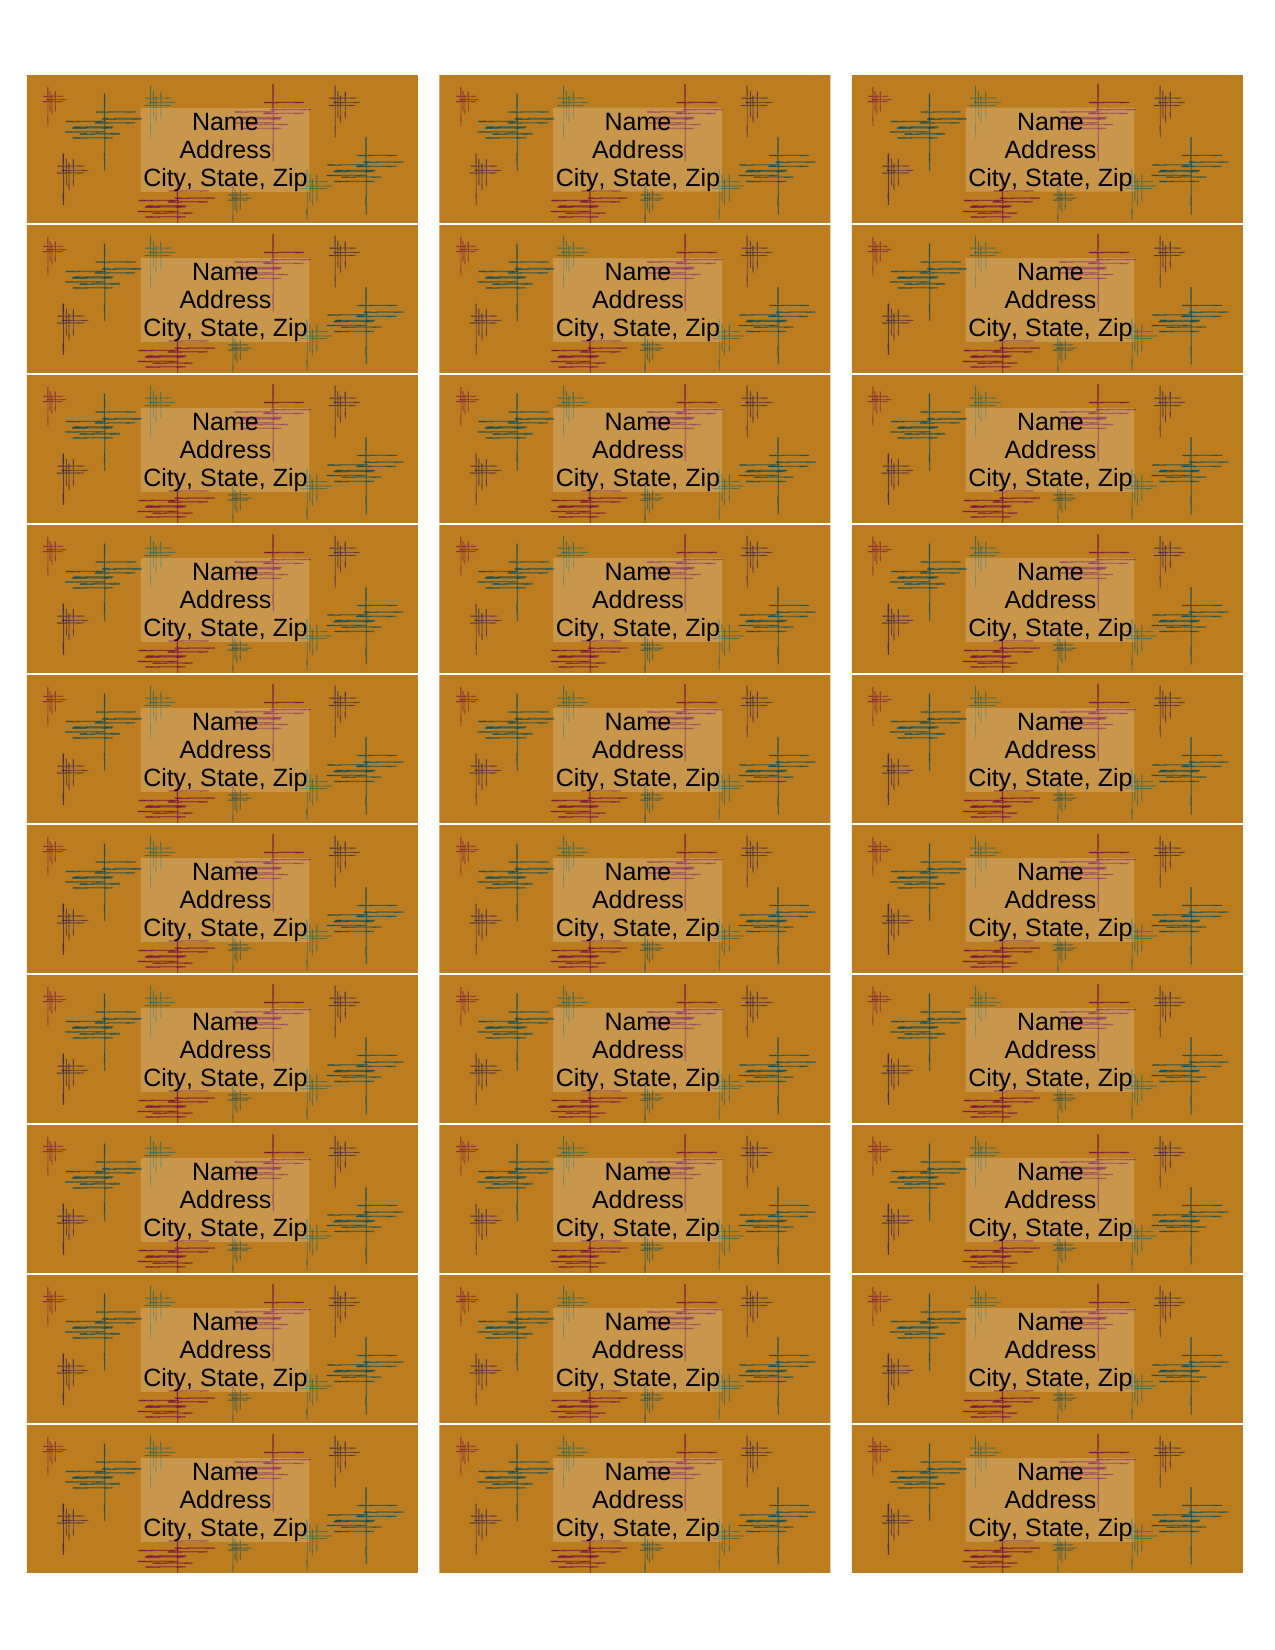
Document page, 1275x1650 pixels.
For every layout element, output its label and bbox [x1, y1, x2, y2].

picture [851, 225, 1243, 373]
picture [851, 825, 1243, 973]
table_cell [27, 525, 421, 675]
table_cell [421, 975, 439, 1125]
picture [26, 1275, 418, 1423]
picture [851, 75, 1243, 223]
table_cell [833, 825, 852, 975]
picture [439, 1275, 831, 1423]
table_cell [421, 375, 439, 525]
picture [26, 825, 418, 973]
table_header [833, 75, 852, 225]
table_cell [27, 1425, 421, 1575]
table_cell [421, 1425, 439, 1575]
table_cell [27, 225, 421, 375]
picture [439, 75, 831, 223]
picture [851, 1125, 1243, 1273]
picture [851, 375, 1243, 523]
table_cell [421, 225, 439, 375]
table_cell [421, 675, 439, 825]
picture [26, 225, 418, 373]
table_cell [833, 675, 852, 825]
table_cell [852, 525, 1246, 675]
table_cell [852, 975, 1246, 1125]
table_cell [852, 225, 1246, 375]
picture [439, 975, 831, 1123]
table_cell [27, 375, 421, 525]
picture [26, 375, 418, 523]
table_cell [421, 825, 439, 975]
picture [439, 675, 831, 823]
table_cell [833, 375, 852, 525]
table_header [27, 75, 421, 225]
picture [26, 675, 418, 823]
picture [26, 75, 418, 223]
table_cell [833, 975, 852, 1125]
table_cell [833, 1125, 852, 1275]
picture [851, 975, 1243, 1123]
picture [439, 525, 831, 673]
picture [851, 1425, 1243, 1573]
table_cell [852, 1425, 1246, 1575]
table_cell [27, 1125, 421, 1275]
table_cell [852, 375, 1246, 525]
table_cell [27, 1275, 421, 1425]
table_header [852, 75, 1246, 225]
picture [439, 1125, 831, 1273]
table_cell [833, 1425, 852, 1575]
table_cell [833, 525, 852, 675]
table_cell [27, 675, 421, 825]
table_cell [421, 1275, 439, 1425]
table_cell [852, 825, 1246, 975]
picture [851, 675, 1243, 823]
table_cell [421, 1125, 439, 1275]
picture [439, 375, 831, 523]
table_cell [852, 675, 1246, 825]
picture [851, 1275, 1243, 1423]
table_cell [833, 1275, 852, 1425]
picture [439, 825, 831, 973]
picture [26, 975, 418, 1123]
picture [26, 525, 418, 673]
picture [851, 525, 1243, 673]
picture [26, 1425, 418, 1573]
picture [26, 1125, 418, 1273]
picture [439, 225, 831, 373]
table_cell [27, 975, 421, 1125]
table_cell [421, 525, 439, 675]
table_header [421, 75, 439, 225]
table_cell [833, 225, 852, 375]
table_cell [27, 825, 421, 975]
picture [439, 1425, 831, 1573]
table_cell [852, 1275, 1246, 1425]
table_cell [852, 1125, 1246, 1275]
